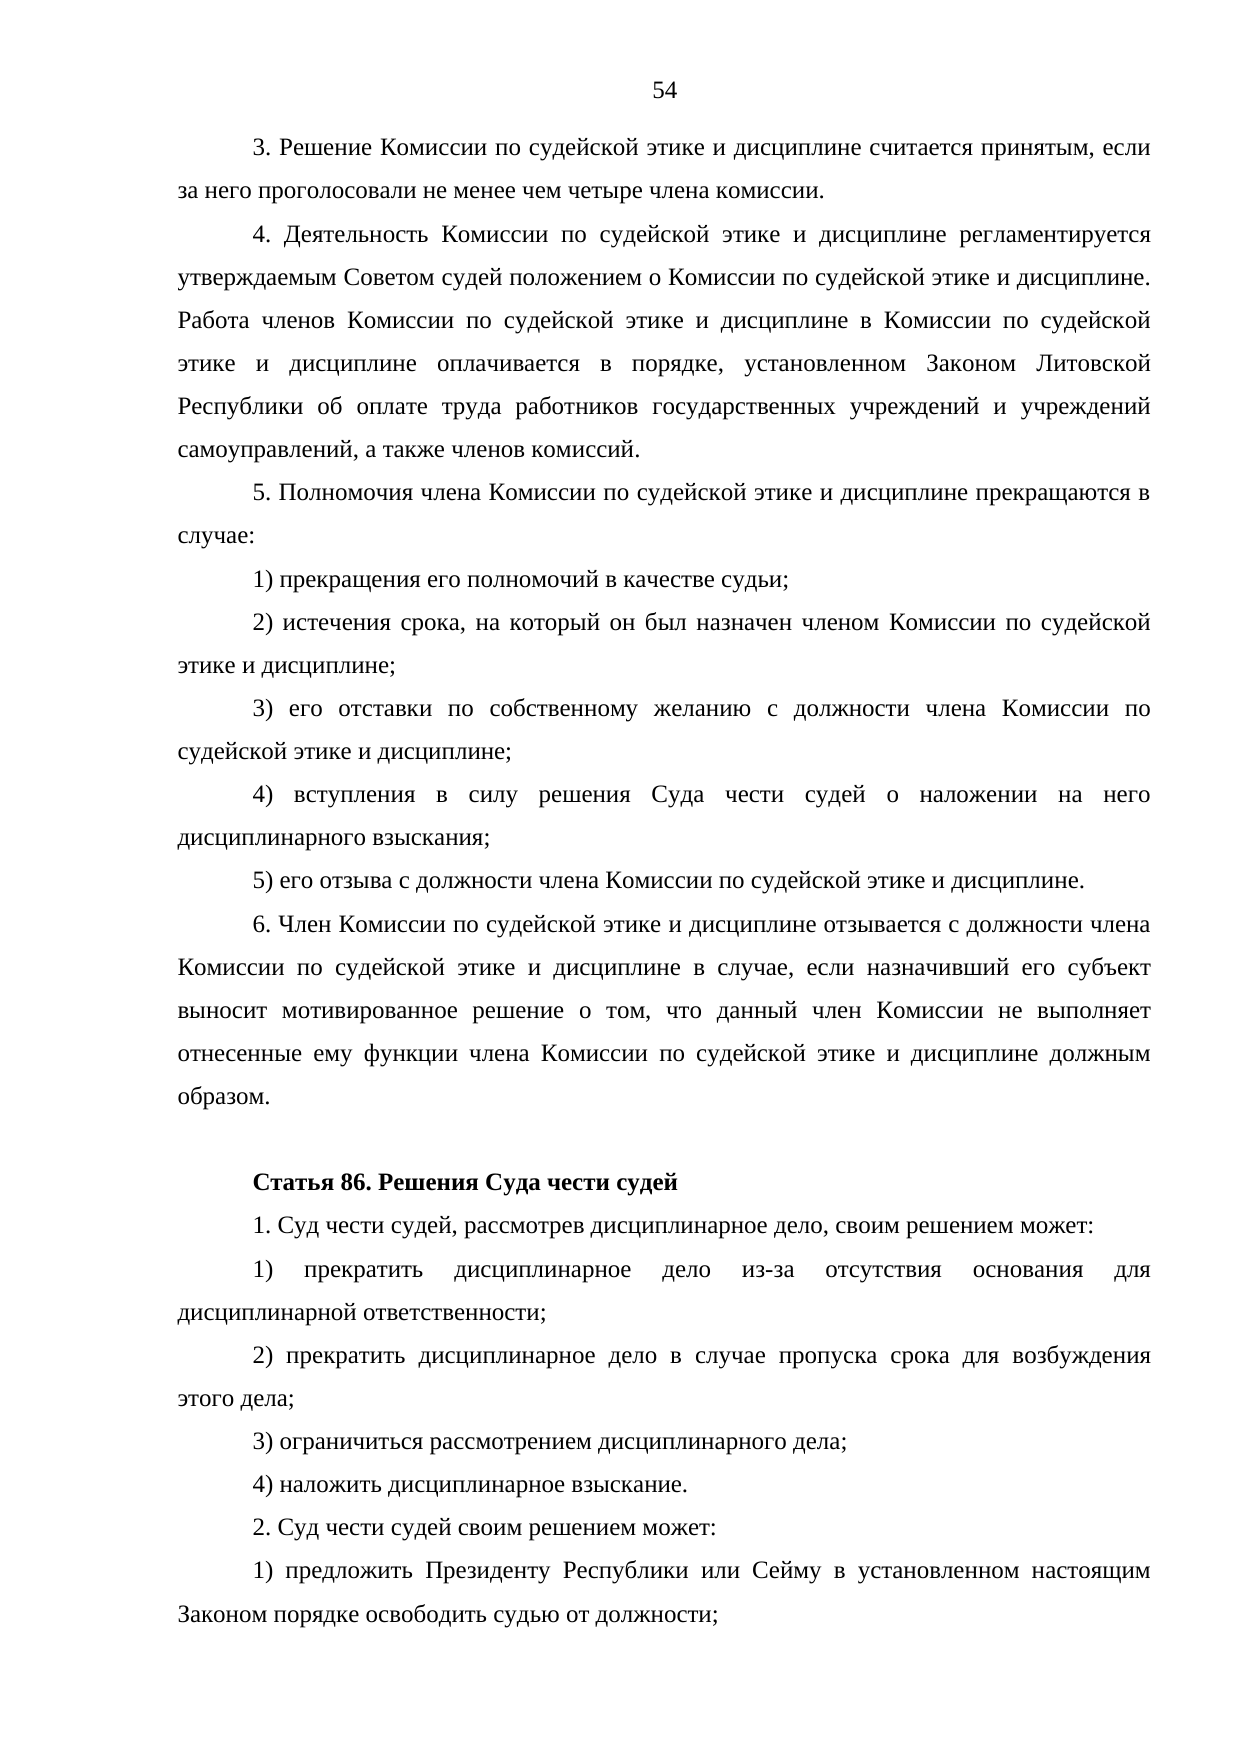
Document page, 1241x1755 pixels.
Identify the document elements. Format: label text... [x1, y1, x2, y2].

text 1) прекратить дисциплинарное дело из-за отсутствия основания для дисциплинарной ответственности; [177, 1254, 1152, 1326]
text 6. Член Комиссии по судейской этике и дисциплине отзывается с должности члена Комиссии по судейской этике и дисциплине в случае, если назначивший его субъект выносит мотивированное решение о том, что данный член Комиссии не выполняет отнесенные ему функции члена Комиссии по судейской этике и дисциплине должным образом. [177, 909, 1152, 1110]
text 5. Полномочия члена Комиссии по судейской этике и дисциплине прекращаются в случае: [177, 477, 1152, 549]
text 4) вступления в силу решения Суда чести судей о наложении на него дисциплинарного взыскания; [177, 779, 1152, 851]
text 1. Суд чести судей, рассмотрев дисциплинарное дело, своим решением может: [177, 1211, 1152, 1239]
text 3) ограничиться рассмотрением дисциплинарного дела; [177, 1426, 1152, 1455]
text 1) предложить Президенту Республики или Сейму в установленном настоящим Законом порядке освободить судью от должности; [177, 1556, 1152, 1627]
text 4. Деятельность Комиссии по судейской этике и дисциплине регламентируется утверждаемым Советом судей положением о Комиссии по судейской этике и дисциплине. Работа членов Комиссии по судейской этике и дисциплине в Комиссии по судейской этике и дисциплине оплачивается в порядке, установленном Законом Литовской Республики об оплате труда работников государственных учреждений и учреждений самоуправлений, а также членов комиссий. [177, 219, 1152, 463]
text Статья 86. Решения Суда чести судей [177, 1167, 1152, 1196]
text 1) прекращения его полномочий в качестве судьи; [177, 564, 1152, 592]
text 2) истечения срока, на который он был назначен членом Комиссии по судейской этике и дисциплине; [177, 607, 1152, 679]
text 5) его отзыва с должности члена Комиссии по судейской этике и дисциплине. [177, 866, 1152, 894]
text 2. Суд чести судей своим решением может: [177, 1512, 1152, 1541]
text 4) наложить дисциплинарное взыскание. [177, 1469, 1152, 1498]
text 2) прекратить дисциплинарное дело в случае пропуска срока для возбуждения этого дела; [177, 1340, 1152, 1412]
text 3. Решение Комиссии по судейской этике и дисциплине считается принятым, если за него проголосовали не менее чем четыре члена комиссии. [177, 132, 1152, 204]
text 3) его отставки по собственному желанию с должности члена Комиссии по судейской этике и дисциплине; [177, 693, 1152, 765]
